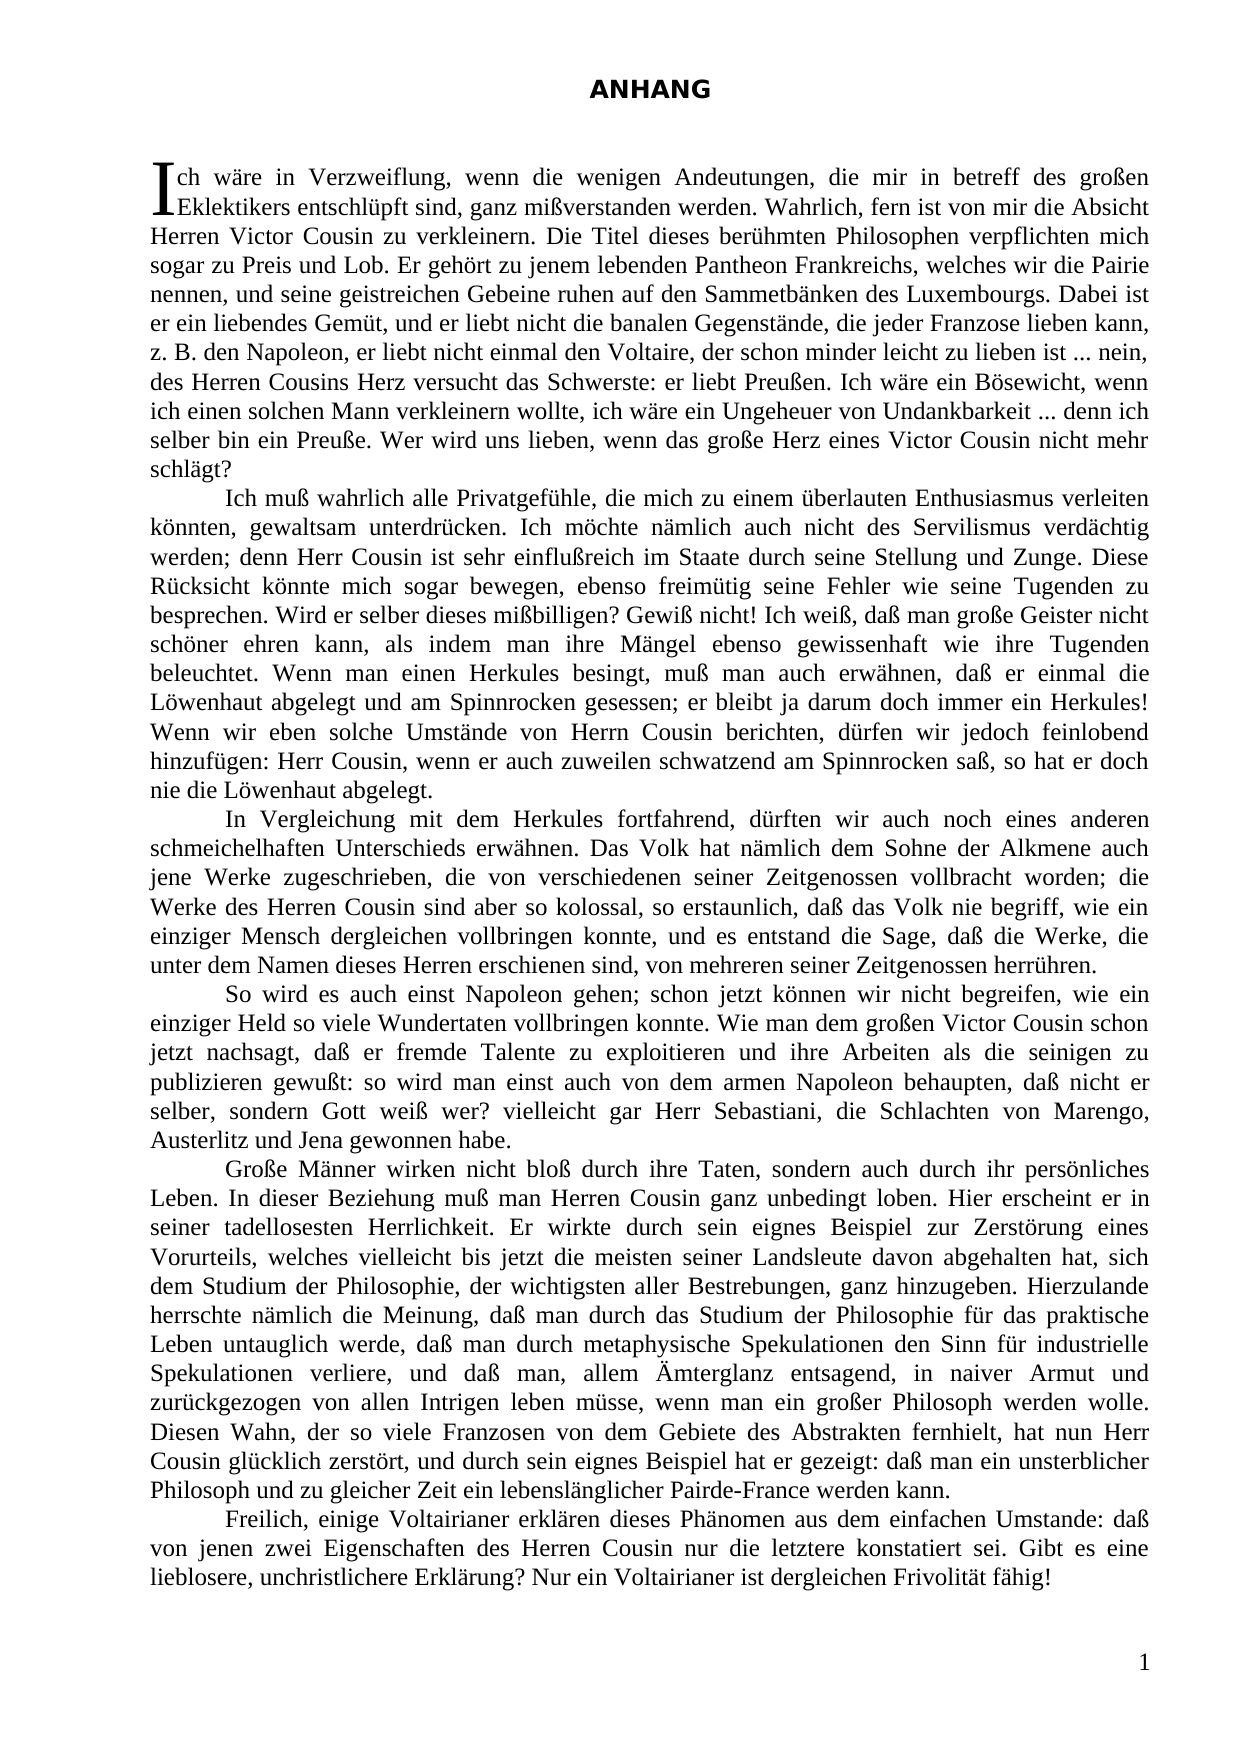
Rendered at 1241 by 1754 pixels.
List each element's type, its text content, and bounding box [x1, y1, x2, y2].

text In Vergleichung mit dem Herkules fortfahrend, dürften wir auch noch eines anderen schmeichelhaften Unterschieds erwähnen. Das Volk hat nämlich dem Sohne der Alkmene auch jene Werke zugeschrieben, die von verschiedenen seiner Zeitgenossen vollbracht worden; die Werke des Herren Cousin sind aber so kolossal, so erstaunlich, daß das Volk nie begriff, wie ein einziger Mensch dergleichen vollbringen konnte, und es entstand die Sage, daß die Werke, die unter dem Namen dieses Herren erschienen sind, von mehreren seiner Zeitgenossen herrühren. [150, 804, 1151, 979]
text Freilich, einige Voltairianer erklären dieses Phänomen aus dem einfachen Umstande: daß von jenen zwei Eigenschaften des Herren Cousin nur die letztere konstatiert sei. Gibt es eine lieblosere, unchristlichere Erklärung? Nur ein Voltairianer ist dergleichen Frivolität fähig! [150, 1504, 1151, 1591]
text Ich wäre in Verzweiflung, wenn die wenigen Andeutungen, die mir in betreff des großen Eklektikers entschlüpft sind, ganz mißverstanden werden. Wahrlich, fern ist von mir die Absicht Herren Victor Cousin zu verkleinern. Die Titel dieses berühmten Philosophen verpflichten mich sogar zu Preis und Lob. Er gehört zu jenem lebenden Pantheon Frankreichs, welches wir die Pairie nennen, und seine geistreichen Gebeine ruhen auf den Sammetbänken des Luxembourgs. Dabei ist er ein liebendes Gemüt, und er liebt nicht die banalen Gegenstände, die jeder Franzose lieben kann, z. B. den Napoleon, er liebt nicht einmal den Voltaire, der schon minder leicht zu lieben ist ... nein, des Herren Cousins Herz versucht das Schwerste: er liebt Preußen. Ich wäre ein Bösewicht, wenn ich einen solchen Mann verkleinern wollte, ich wäre ein Ungeheuer von Undankbarkeit ... denn ich selber bin ein Preuße. Wer wird uns lieben, wenn das große Herz eines Victor Cousin nicht mehr schlägt? [150, 162, 1151, 483]
text ANHANG [150, 75, 1151, 104]
text Große Männer wirken nicht bloß durch ihre Taten, sondern auch durch ihr persönliches Leben. In dieser Beziehung muß man Herren Cousin ganz unbedingt loben. Hier erscheint er in seiner tadellosesten Herrlichkeit. Er wirkte durch sein eignes Beispiel zur Zerstörung eines Vorurteils, welches vielleicht bis jetzt die meisten seiner Landsleute davon abgehalten hat, sich dem Studium der Philosophie, der wichtigsten aller Bestrebungen, ganz hinzugeben. Hierzulande herrschte nämlich die Meinung, daß man durch das Studium der Philosophie für das praktische Leben untauglich werde, daß man durch metaphysische Spekulationen den Sinn für industrielle Spekulationen verliere, und daß man, allem Ämterglanz entsagend, in naiver Armut und zurückgezogen von allen Intrigen leben müsse, wenn man ein großer Philosoph werden wolle. Diesen Wahn, der so viele Franzosen von dem Gebiete des Abstrakten fernhielt, hat nun Herr Cousin glücklich zerstört, und durch sein eignes Beispiel hat er gezeigt: daß man ein unsterblicher Philosoph und zu gleicher Zeit ein lebenslänglicher Pairde-France werden kann. [150, 1154, 1151, 1504]
text So wird es auch einst Napoleon gehen; schon jetzt können wir nicht begreifen, wie ein einziger Held so viele Wundertaten vollbringen konnte. Wie man dem großen Victor Cousin schon jetzt nachsagt, daß er fremde Talente zu exploitieren und ihre Arbeiten als die seinigen zu publizieren gewußt: so wird man einst auch von dem armen Napoleon behaupten, daß nicht er selber, sondern Gott weiß wer? vielleicht gar Herr Sebastiani, die Schlachten von Marengo, Austerlitz und Jena gewonnen habe. [150, 979, 1151, 1154]
text Ich muß wahrlich alle Privatgefühle, die mich zu einem überlauten Enthusiasmus verleiten könnten, gewaltsam unterdrücken. Ich möchte nämlich auch nicht des Servilismus verdächtig werden; denn Herr Cousin ist sehr einflußreich im Staate durch seine Stellung und Zunge. Diese Rücksicht könnte mich sogar bewegen, ebenso freimütig seine Fehler wie seine Tugenden zu besprechen. Wird er selber dieses mißbilligen? Gewiß nicht! Ich weiß, daß man große Geister nicht schöner ehren kann, als indem man ihre Mängel ebenso gewissenhaft wie ihre Tugenden beleuchtet. Wenn man einen Herkules besingt, muß man auch erwähnen, daß er einmal die Löwenhaut abgelegt und am Spinnrocken gesessen; er bleibt ja darum doch immer ein Herkules! Wenn wir eben solche Umstände von Herrn Cousin berichten, dürfen wir jedoch feinlobend hinzufügen: Herr Cousin, wenn er auch zuweilen schwatzend am Spinnrocken saß, so hat er doch nie die Löwenhaut abgelegt. [150, 483, 1151, 804]
